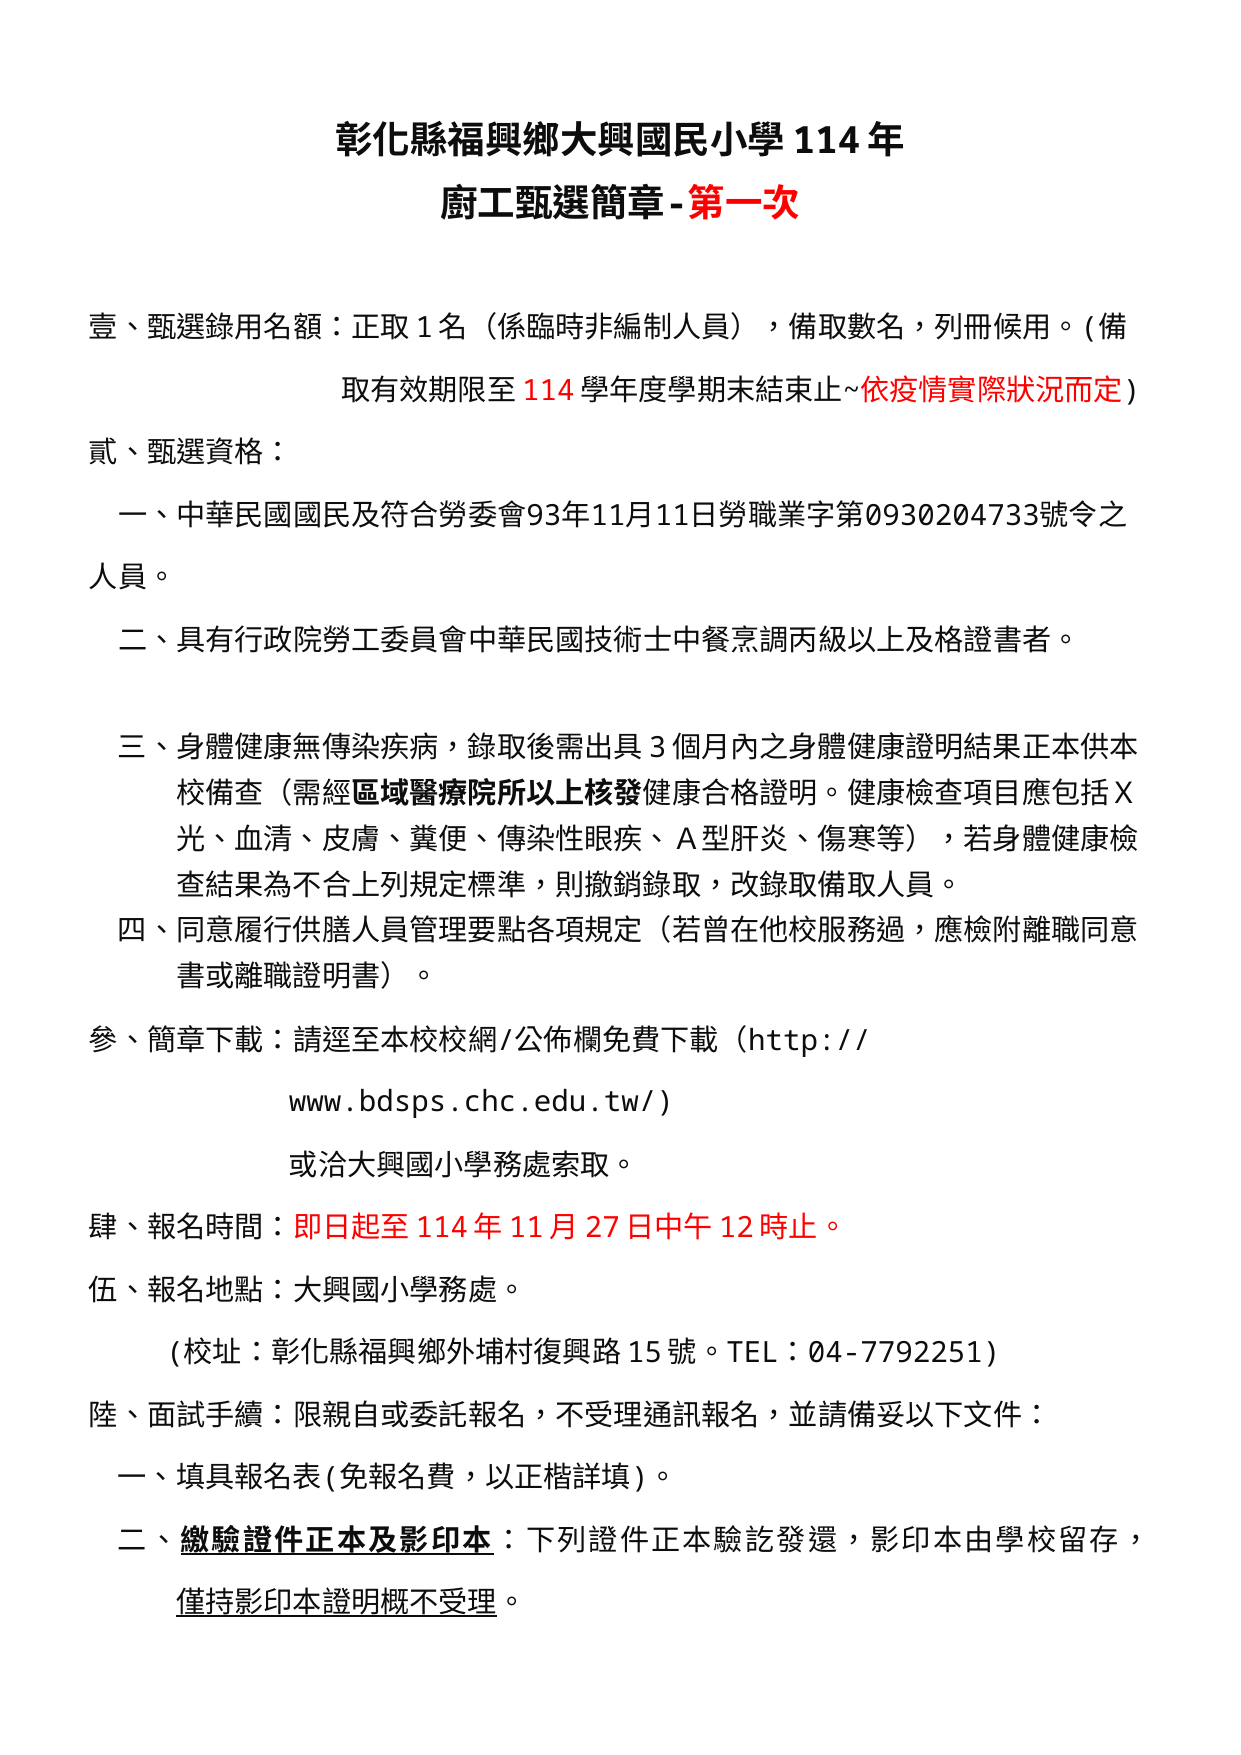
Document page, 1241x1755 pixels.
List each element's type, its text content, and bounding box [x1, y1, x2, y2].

subtitle 參、簡章下載：請逕至本校校網/公佈欄免費下載（http://www.bdsps.chc.edu.tw/) 或洽大興國小學務處索取。 [89, 996, 1152, 1183]
text 一、填具報名表(免報名費，以正楷詳填)。 [117, 1433, 1152, 1496]
text 四、同意履行供膳人員管理要點各項規定（若曾在他校服務過，應檢附離職同意書或離職證明書）。 [118, 904, 1152, 996]
subtitle 壹、甄選錄用名額：正取1名（係臨時非編制人員），備取數名，列冊候用。(備取有效期限至114學年度學期末結束止~依疫情實際狀況而定) [89, 283, 1152, 408]
text 一、中華民國國民及符合勞委會93年11月11日勞職業字第0930204733號令之人員。 [89, 471, 1152, 596]
subtitle 陸、面試手續：限親自或委託報名，不受理通訊報名，並請備妥以下文件： [89, 1371, 1152, 1433]
text 三、身體健康無傳染疾病，錄取後需出具3個月內之身體健康證明結果正本供本校備查（需經區域醫療院所以上核發健康合格證明。健康檢查項目應包括Ｘ光、血清、皮膚、糞便、傳染性眼疾、Ａ型肝炎、傷寒等），若身體健康檢查結果為不合上列規定標準，則撤銷錄取，改錄取備取人員。 [118, 721, 1152, 904]
subtitle 彰化縣福興鄉大興國民小學114年 [89, 96, 1152, 158]
text 二、繳驗證件正本及影印本：下列證件正本驗訖發還，影印本由學校留存， 僅持影印本證明概不受理。 [118, 1496, 1152, 1621]
subtitle 廚工甄選簡章-第一次 [89, 158, 1152, 221]
text 二、具有行政院勞工委員會中華民國技術士中餐烹調丙級以上及格證書者。 [89, 596, 1152, 658]
subtitle 肆、報名時間：即日起至114年11月27日中午12時止。 [89, 1183, 1152, 1246]
subtitle 貳、甄選資格： [89, 408, 1152, 471]
subtitle 伍、報名地點：大興國小學務處。 (校址：彰化縣福興鄉外埔村復興路15號。TEL：04-7792251) [89, 1246, 1152, 1371]
